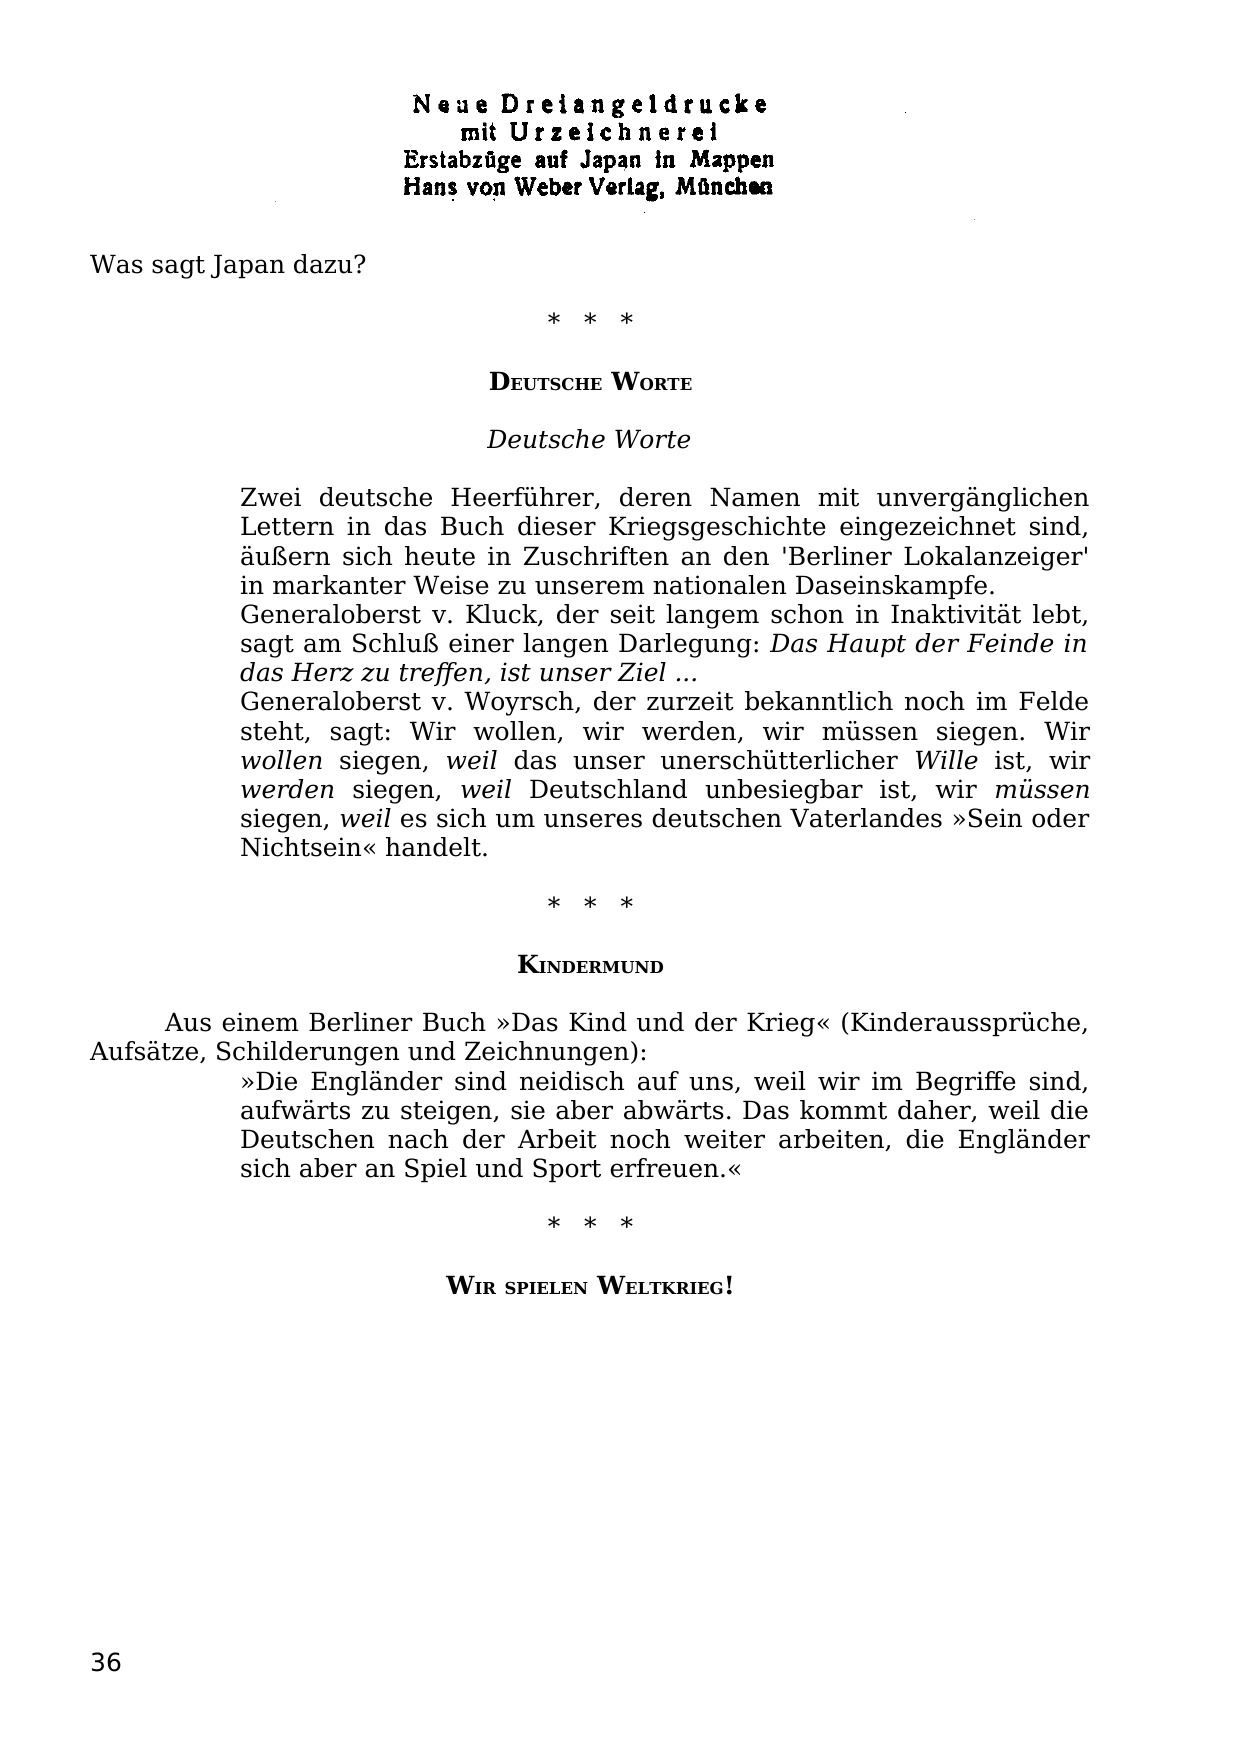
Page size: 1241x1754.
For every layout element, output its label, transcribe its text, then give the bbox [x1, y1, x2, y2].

picture [190, 75, 990, 221]
text Was sagt Japan dazu? [90, 250, 1091, 279]
text Generaloberst v. Kluck, der seit langem schon in Inaktivität lebt, sagt am Schluß einer langen Darlegung: Das Haupt der Feinde in das Herz zu treffen, ist unser Ziel ... [240, 600, 1091, 687]
text * * * [90, 308, 1091, 337]
text Aus einem Berliner Buch »Das Kind und der Krieg« (Kinderaussprüche, Aufsätze, Schilderungen und Zeichnungen): [90, 1008, 1091, 1067]
text Deutsche Worte [90, 337, 1091, 396]
text Kindermund [90, 921, 1091, 979]
text Deutsche Worte [90, 425, 1091, 454]
text Generaloberst v. Woyrsch, der zurzeit bekanntlich noch im Felde steht, sagt: Wir wollen, wir werden, wir müssen siegen. Wir wollen siegen, weil das unser unerschütterlicher Wille ist, wir werden siegen, weil Deutschland unbesiegbar ist, wir müssen siegen, weil es sich um unseres deutschen Vaterlandes »Sein oder Nichtsein« handelt. [240, 687, 1091, 862]
text * * * [90, 892, 1091, 921]
text * * * [90, 1212, 1091, 1242]
text Wir spielen Weltkrieg! [90, 1242, 1091, 1300]
text Zwei deutsche Heerführer, deren Namen mit unvergänglichen Lettern in das Buch dieser Kriegsgeschichte eingezeichnet sind, äußern sich heute in Zuschriften an den 'Berliner Lokalanzeiger' in markanter Weise zu unserem nationalen Daseinskampfe. [240, 483, 1091, 600]
text »Die Engländer sind neidisch auf uns, weil wir im Begriffe sind, aufwärts zu steigen, sie aber abwärts. Das kommt daher, weil die Deutschen nach der Arbeit noch weiter arbeiten, die Engländer sich aber an Spiel und Sport erfreuen.« [240, 1067, 1091, 1183]
